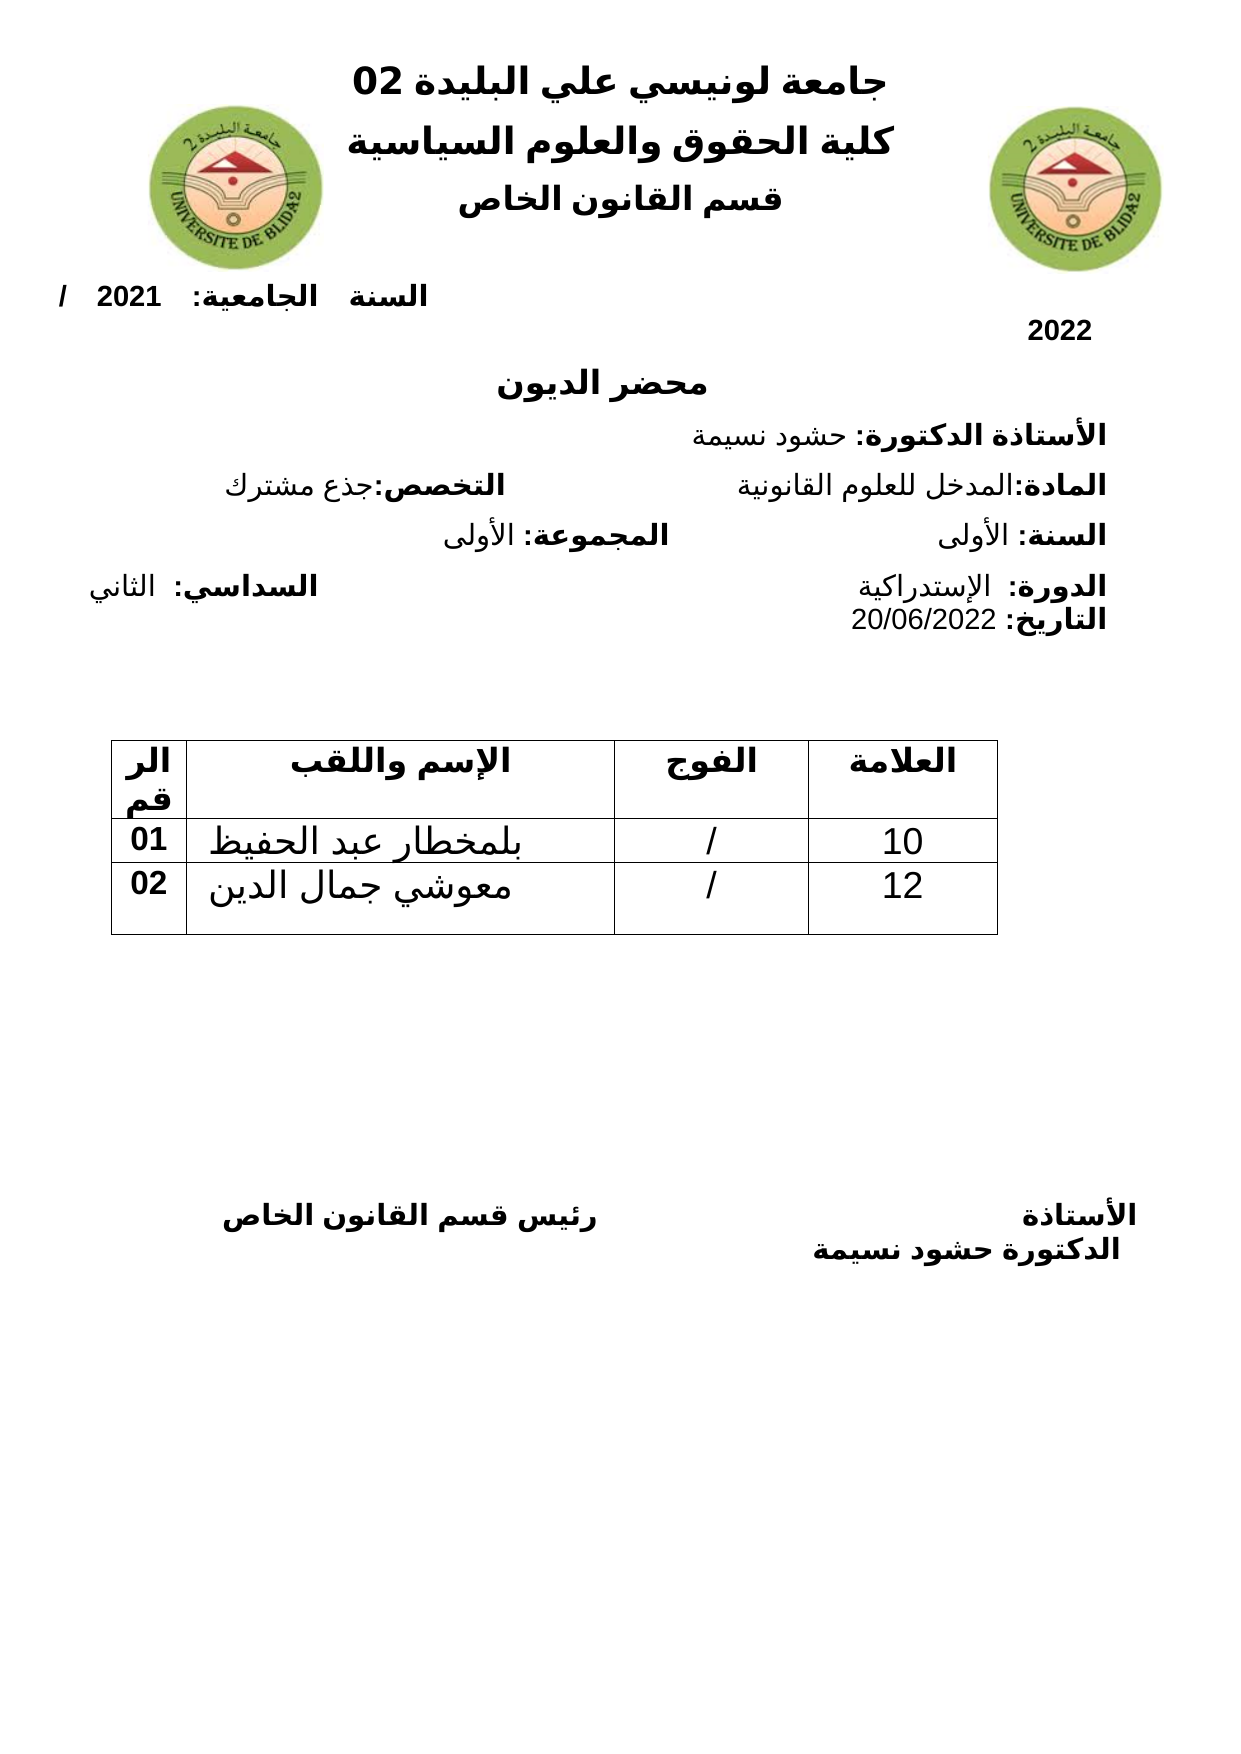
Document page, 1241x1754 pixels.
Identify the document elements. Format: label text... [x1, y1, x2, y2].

text رئيس قسم القانون الخاص الأستاذة الدكتورة حشود نسيمة [148, 1197, 1137, 1266]
table_header العلامة [809, 741, 997, 818]
text السنة الجامعية: 2021 / 2022 [59, 279, 1093, 346]
text قسم القانون الخاص [324, 179, 987, 218]
text الأستاذة الدكتورة: حشود نسيمة [88, 418, 1107, 451]
table_cell / [615, 863, 808, 934]
table_cell / [615, 819, 808, 862]
table_header الإسم واللقب [187, 741, 614, 818]
table_cell معوشي جمال الدين [187, 863, 614, 934]
table_cell 10 [809, 819, 997, 862]
text المادة:المدخل للعلوم القانونية التخصص:جذع مشترك [88, 468, 1107, 502]
text السنة: الأولى المجموعة: الأولى [88, 518, 1107, 552]
text الدورة: الإستدراكية السداسي: الثاني التاريخ: 20/06/2022 [88, 568, 1107, 636]
text كلية الحقوق والعلوم السياسية [324, 119, 987, 163]
text محضر الديون [88, 363, 1107, 401]
table_cell 12 [809, 863, 997, 934]
table_cell بلمخطار عبد الحفيظ [187, 819, 614, 862]
table_cell 01 [112, 819, 186, 862]
table_header الرقم [112, 741, 186, 818]
table_cell 02 [112, 863, 186, 934]
text جامعة لونيسي علي البليدة 02 [148, 59, 1093, 103]
table_header الفوج [615, 741, 808, 818]
